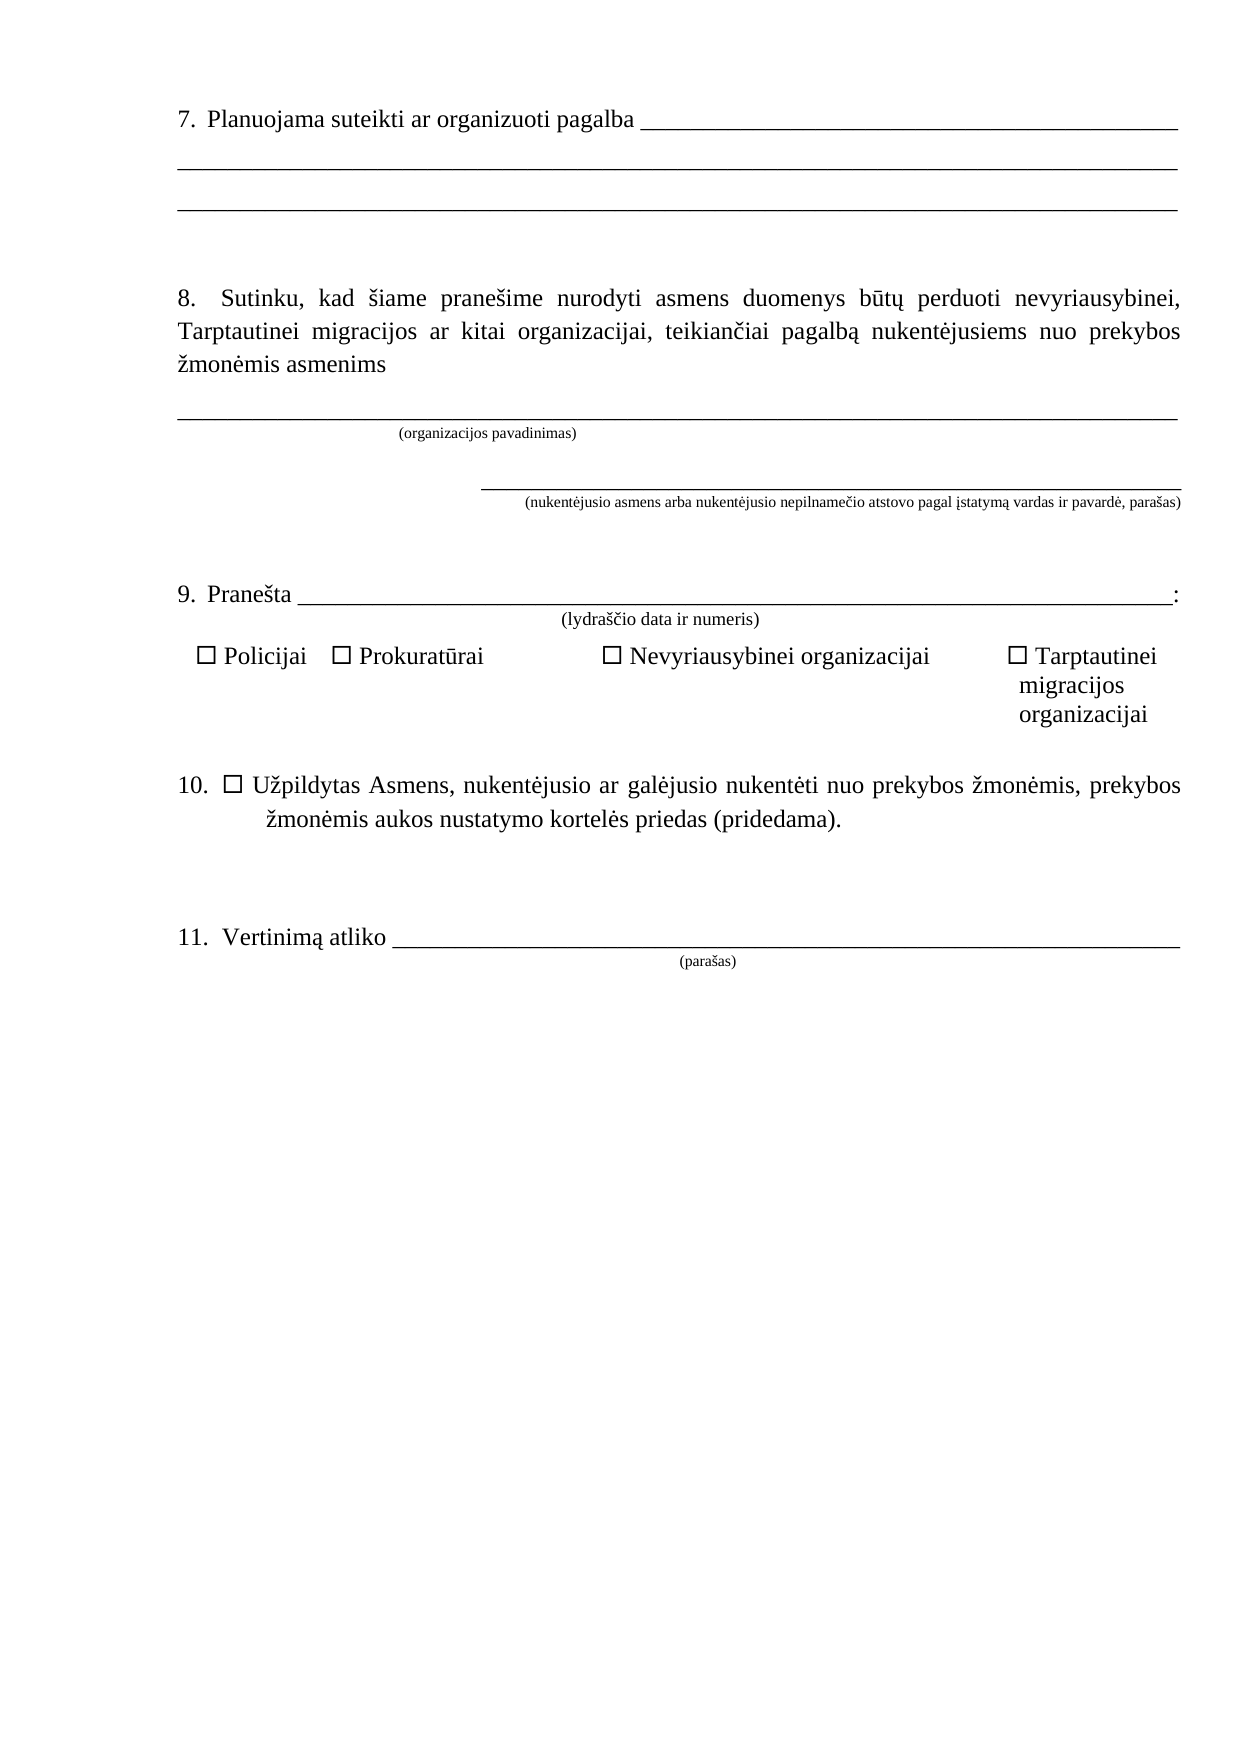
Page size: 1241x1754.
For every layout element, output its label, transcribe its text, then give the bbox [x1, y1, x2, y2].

text 8. Sutinku, kad šiame pranešime nurodyti asmens duomenys būtų perduoti nevyriausybinei, Tarptautinei migracijos ar kitai organizacijai, teikiančiai pagalbą nukentėjusiems nuo prekybos žmonėmis asmenims [177, 283, 1181, 378]
text (parašas) [177, 951, 1181, 980]
text ________________________________________________________________________________ [177, 394, 1181, 423]
text 10.  Užpildytas Asmens, nukentėjusio ar galėjusio nukentėti nuo prekybos žmonėmis, prekybos žmonėmis aukos nustatymo kortelės priedas (pridedama). [177, 771, 1181, 832]
text 7. Planuojama suteikti ar organizuoti pagalba ___________________________________________ [177, 104, 1181, 132]
text 11. Vertinimą atliko _______________________________________________________________ [177, 922, 1181, 951]
text (nukentėjusio asmens arba nukentėjusio nepilnamečio atstovo pagal įstatymą vardas ir pavardė, parašas) [177, 493, 1181, 521]
text (organizacijos pavadinimas) [177, 423, 1181, 452]
text 9. Pranešta ______________________________________________________________________: [177, 579, 1181, 608]
text organizacijai [177, 699, 1181, 727]
text migracijos [177, 670, 1181, 699]
text ________________________________________________________ [177, 464, 1181, 493]
text ________________________________________________________________________________ [177, 144, 1181, 173]
text ________________________________________________________________________________ [177, 185, 1181, 214]
text (lydraščio data ir numeris) [177, 608, 1181, 629]
text  Policijai  Prokuratūrai  Nevyriausybinei organizacijai  Tarptautinei [177, 641, 1181, 670]
